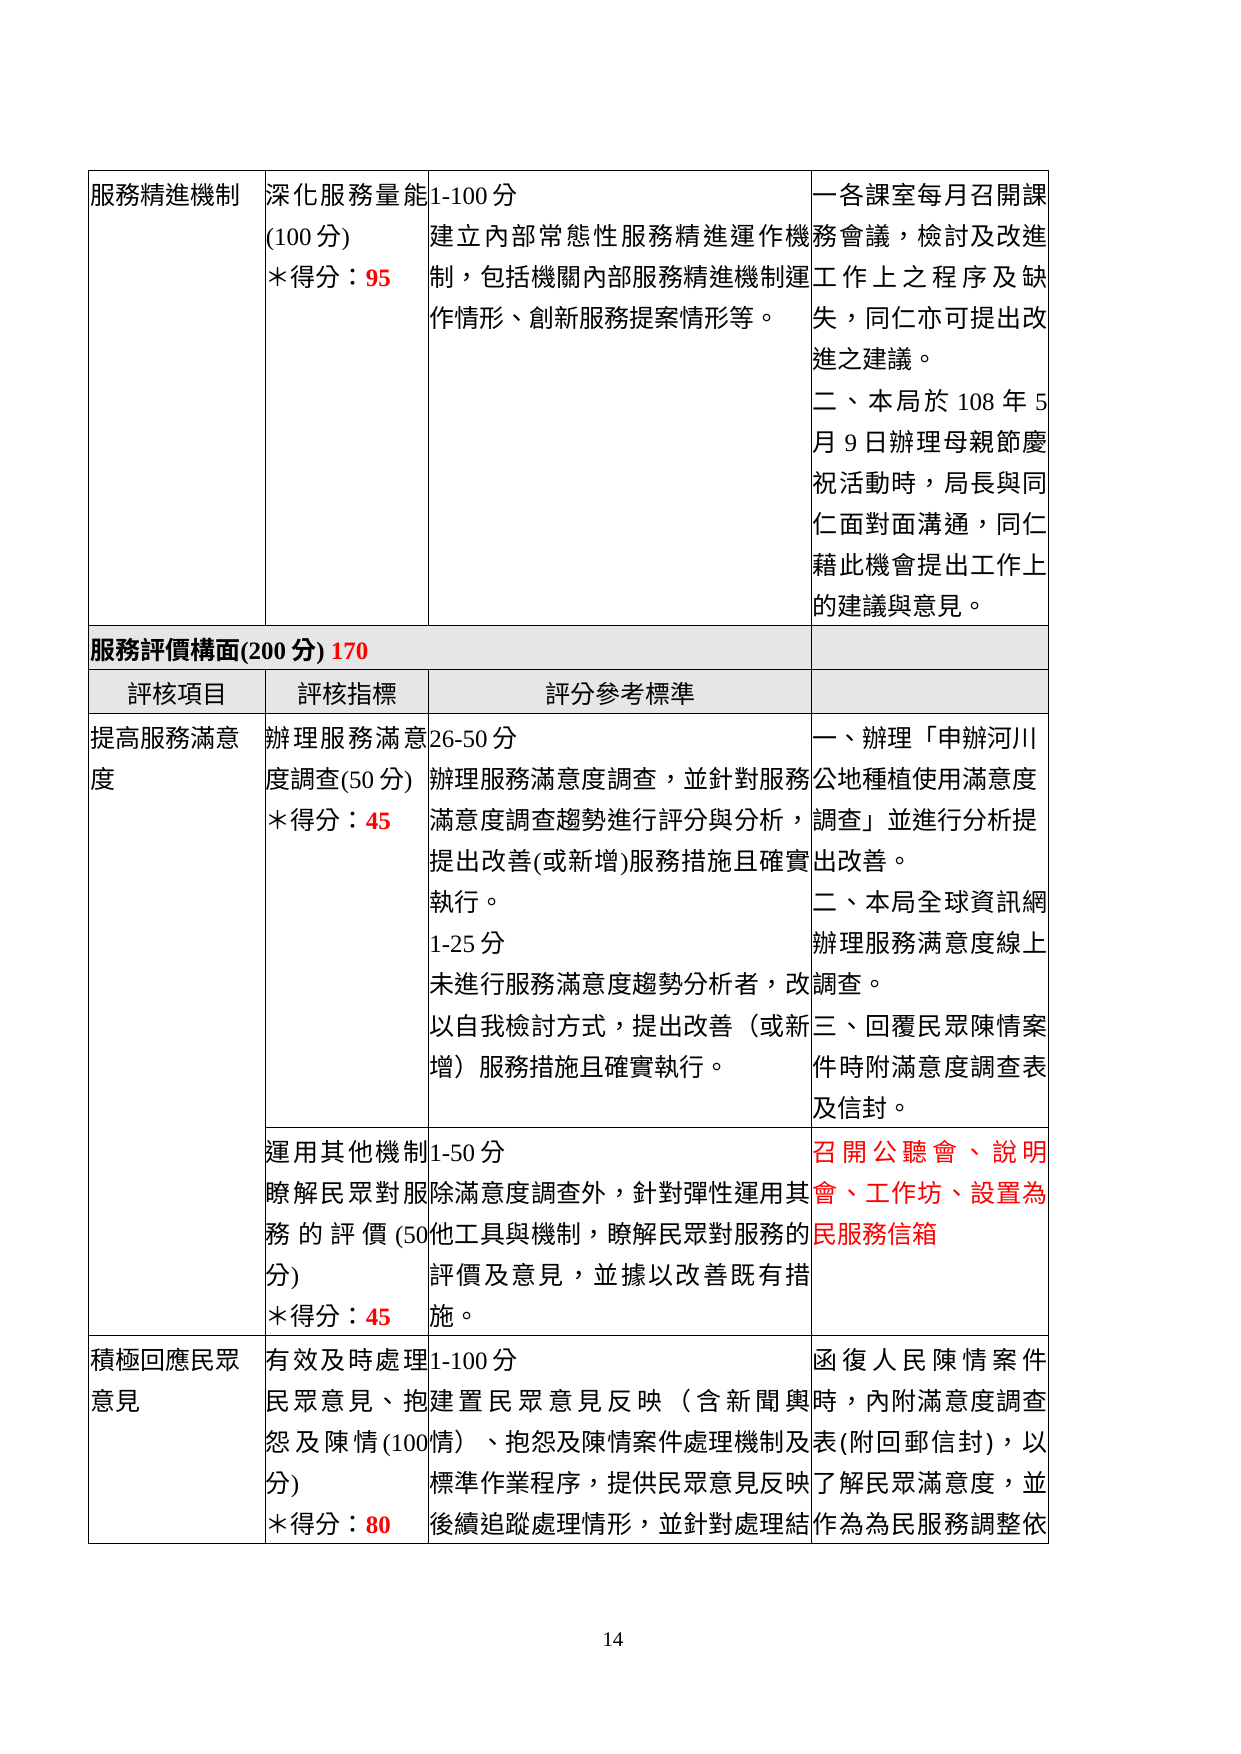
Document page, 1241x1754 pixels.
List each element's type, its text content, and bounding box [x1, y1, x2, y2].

table_cell 辦理服務滿意度調查(50分) ＊得分：45 [266, 714, 428, 1127]
table_cell [812, 626, 1048, 669]
table_header 一各課室每月召開課務會議，檢討及改進工作上之程序及缺失，同仁亦可提出改進之建議。 二、本局於108年5月9日辦理母親節慶祝活動時，局長與同仁面對面溝通，同仁藉此機會提出工作上的建議與意見。 [812, 171, 1048, 625]
table_cell 26-50分 辦理服務滿意度調查，並針對服務滿意度調查趨勢進行評分與分析，提出改善(或新增)服務措施且確實執行。 1-25分 未進行服務滿意度趨勢分析者，改以自我檢討方式，提出改善（或新增）服務措施且確實執行。 [429, 714, 811, 1127]
table_cell 提高服務滿意度 [89, 714, 265, 1335]
table_cell 評核項目 [89, 670, 265, 713]
table_header 1-100分 建立內部常態性服務精進運作機制，包括機關內部服務精進機制運作情形、創新服務提案情形等。 [429, 171, 811, 625]
table_cell 評核指標 [266, 670, 428, 713]
table_cell 召開公聽會、說明會、工作坊、設置為民服務信箱 [812, 1128, 1048, 1335]
table_header 深化服務量能(100分) ＊得分：95 [266, 171, 428, 625]
table_cell 評分參考標準 [429, 670, 811, 713]
table_cell 一、辦理「申辦河川公地種植使用滿意度調查」並進行分析提出改善。 二、本局全球資訊網辦理服務满意度線上調查。 三、回覆民眾陳情案件時附滿意度調查表及信封。 [812, 714, 1048, 1127]
table_cell 函復人民陳情案件時，內附滿意度調查表(附回郵信封)，以了解民眾滿意度，並作為為民服務調整依 [812, 1336, 1048, 1543]
table_cell 1-50分 除滿意度調查外，針對彈性運用其他工具與機制，瞭解民眾對服務的評價及意見，並據以改善既有措施。 [429, 1128, 811, 1335]
table_cell [812, 670, 1048, 713]
table_cell 服務評價構面(200分) 170 [89, 626, 811, 669]
table_cell 有效及時處理民眾意見、抱怨及陳情(100分) ＊得分：80 [266, 1336, 428, 1543]
table_cell 運用其他機制瞭解民眾對服務的評價(50分) ＊得分：45 [266, 1128, 428, 1335]
table_header 服務精進機制 [89, 171, 265, 625]
table_cell 積極回應民眾意見 [89, 1336, 265, 1543]
table_cell 1-100分 建置民眾意見反映（含新聞輿情）、抱怨及陳情案件處理機制及標準作業程序，提供民眾意見反映後續追蹤處理情形，並針對處理結 [429, 1336, 811, 1543]
